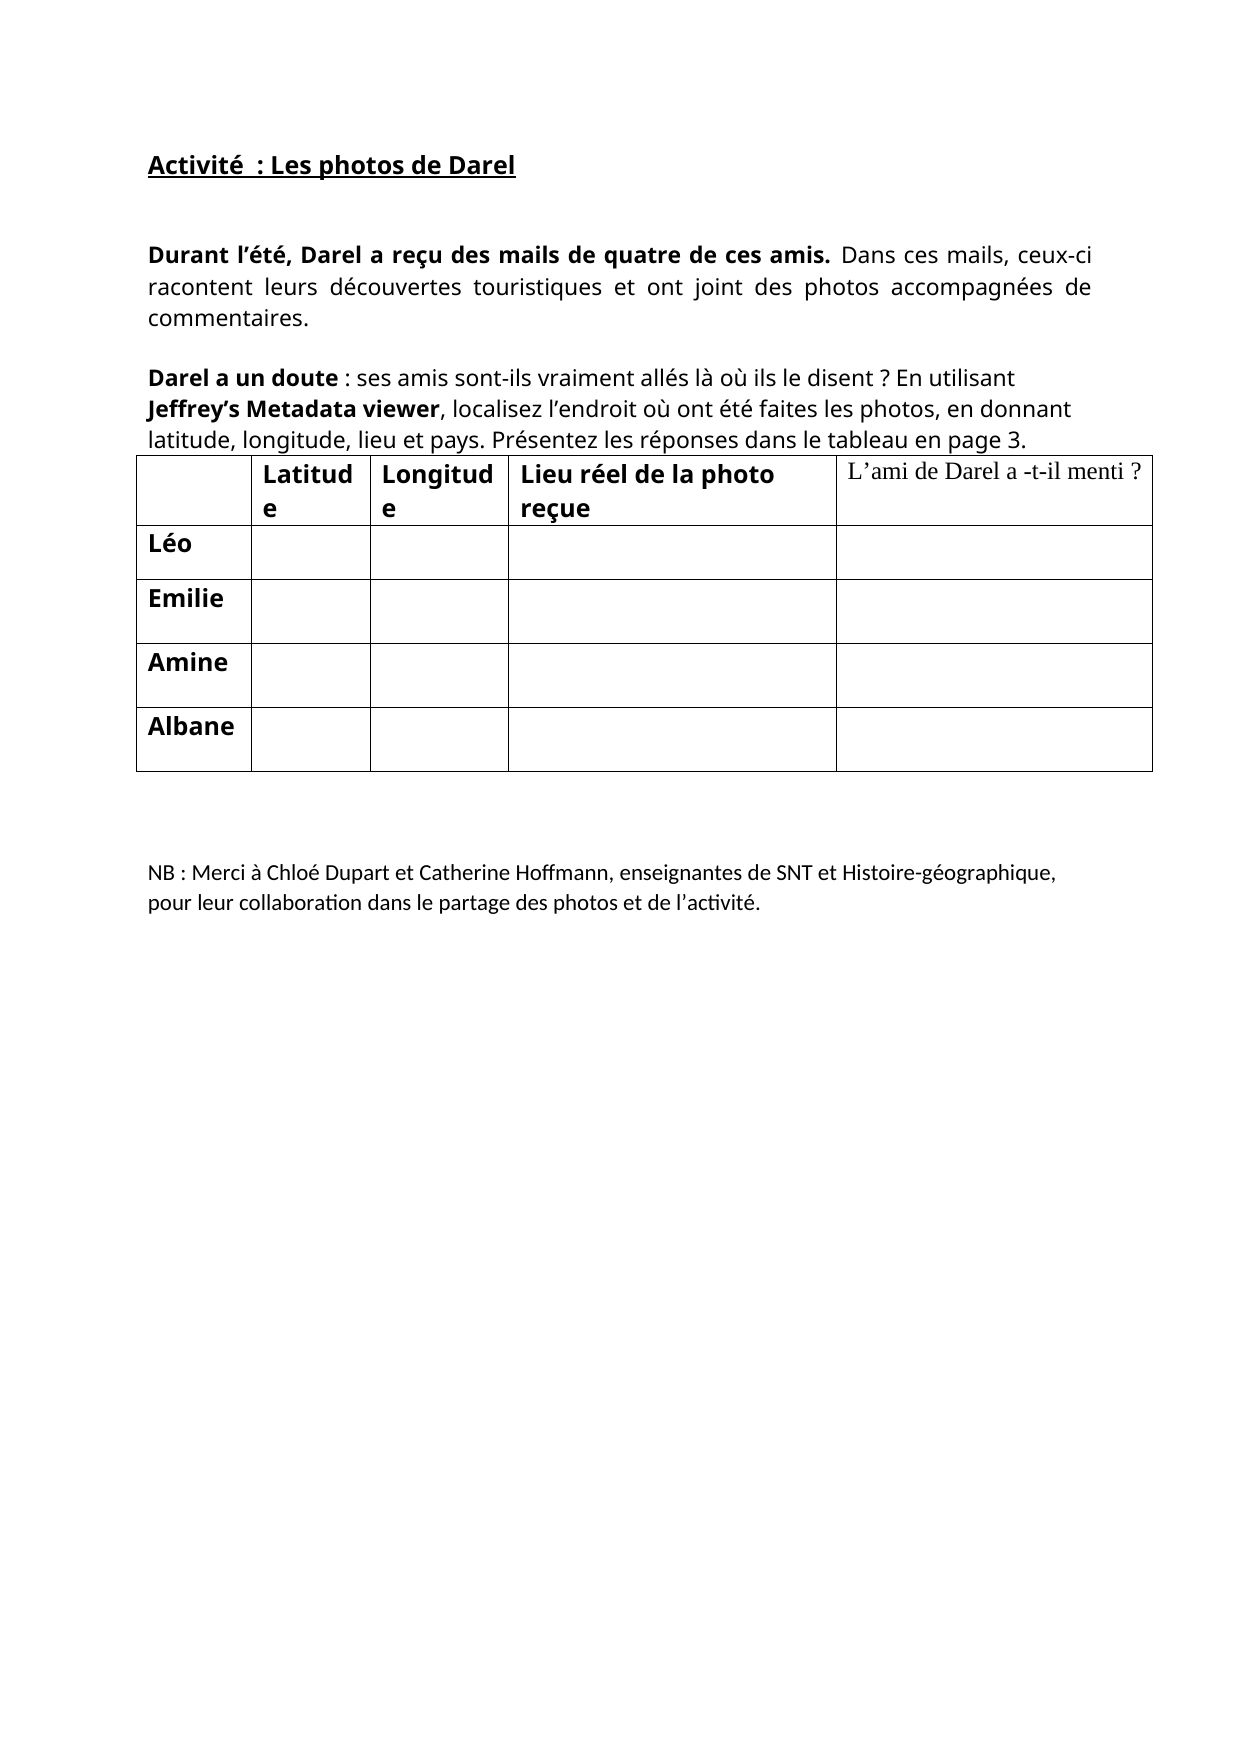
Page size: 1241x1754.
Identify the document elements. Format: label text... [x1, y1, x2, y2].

text Durant l’été, Darel a reçu des mails de quatre de ces amis. Dans ces mails, ceux-ci racontent leurs découvertes touristiques et ont joint des photos accompagnées de commentaires. [148, 239, 1093, 333]
table_cell [371, 526, 508, 579]
table_cell Emilie [137, 580, 251, 643]
table_cell [509, 580, 836, 643]
table_cell [252, 526, 370, 579]
table_cell [252, 580, 370, 643]
table_cell [371, 580, 508, 643]
table_header Latitude [252, 456, 370, 524]
table_cell [252, 644, 370, 707]
table_cell [837, 526, 1152, 579]
table_cell [509, 708, 836, 771]
table_cell Léo [137, 526, 251, 579]
table_cell [837, 708, 1152, 771]
table_cell Albane [137, 708, 251, 771]
table_cell [252, 708, 370, 771]
table_cell [371, 644, 508, 707]
table_header Longitude [371, 456, 508, 524]
text Darel a un doute : ses amis sont-ils vraiment allés là où ils le disent ? En utilisant Jeffrey’s Metadata viewer, localisez l’endroit où ont été faites les photos, en donnant latitude, longitude, lieu et pays. Présentez les réponses dans le tableau en page 3. [148, 333, 1093, 455]
table_header [137, 456, 251, 524]
table_header Lieu réel de la photo reçue [509, 456, 836, 524]
table_header L’ami de Darel a -t-il menti ? [837, 456, 1152, 524]
table_cell [837, 644, 1152, 707]
table_cell [371, 708, 508, 771]
table_cell [509, 644, 836, 707]
text Activité : Les photos de Darel [148, 148, 1093, 182]
table_cell Amine [137, 644, 251, 707]
table_cell [509, 526, 836, 579]
text NB : Merci à Chloé Dupart et Catherine Hoffmann, enseignantes de SNT et Histoire-géographique, pour leur collaboration dans le partage des photos et de l’activité. [148, 858, 1093, 916]
table_cell [837, 580, 1152, 643]
